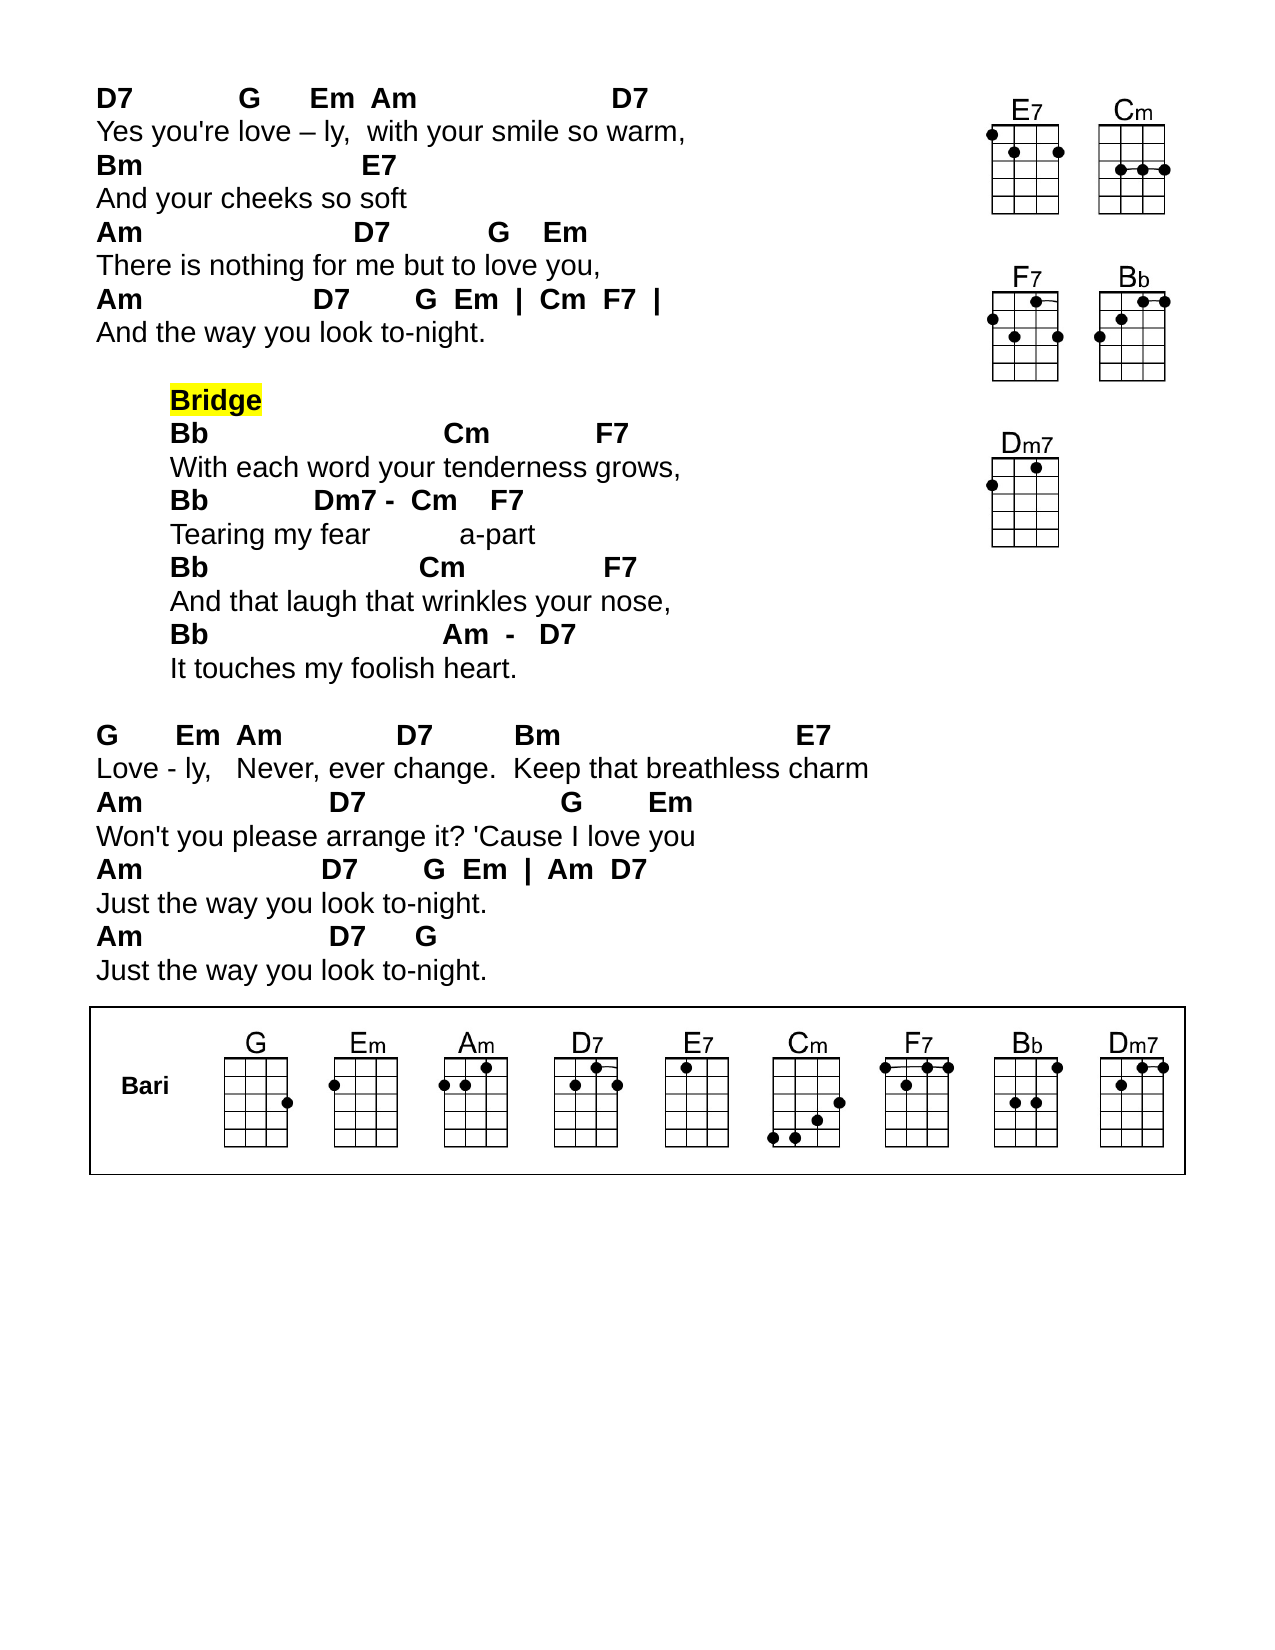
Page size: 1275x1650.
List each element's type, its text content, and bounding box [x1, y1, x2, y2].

table_cell [972, 75, 1078, 241]
picture [977, 1013, 1074, 1164]
table_cell [751, 1008, 861, 1174]
picture [975, 247, 1075, 398]
picture [1083, 1013, 1180, 1164]
picture [317, 1013, 414, 1164]
table_cell [861, 1008, 972, 1174]
table_cell [641, 1008, 751, 1174]
picture [975, 413, 1076, 564]
picture [756, 1013, 857, 1164]
table_cell [1078, 75, 1185, 241]
picture [868, 1013, 965, 1164]
table_cell [972, 241, 1078, 408]
picture [207, 1013, 304, 1164]
table_cell [972, 1008, 1078, 1174]
table_cell [200, 1008, 310, 1174]
table_cell [1078, 408, 1185, 1006]
table_cell [310, 1008, 421, 1174]
picture [427, 1013, 524, 1164]
picture [648, 1013, 744, 1164]
table_header D7 G Em Am D7 Yes you're love – ly, with your smile so warm, Bm E7 And your cheeks so soft Am D7 G Em There is nothing for me but to love you, Am D7 G Em | Cm F7 | And the way you look to-night. Bridge Bb Cm F7 With each word your tenderness grows, Bb Dm7 - Cm F7 Tearing my fear a-part Bb Cm F7 And that laugh that wrinkles your nose, Bb Am - D7 It touches my foolish heart. G Em Am D7 Bm E7 Love - ly, Never, ever change. Keep that breathless charm Am D7 G Em Won't you please arrange it? 'Cause I love you Am D7 G Em | Am D7 Just the way you look to-night. Am D7 G Just the way you look to-night. [90, 75, 972, 1006]
picture [1082, 247, 1182, 398]
table_cell [421, 1008, 531, 1174]
picture [537, 1013, 634, 1164]
table_cell [1078, 241, 1185, 408]
picture [1081, 80, 1182, 231]
table_cell Bari [91, 1008, 200, 1174]
table_cell [531, 1008, 641, 1174]
table_cell [972, 408, 1078, 1006]
table_cell [1078, 1008, 1184, 1174]
picture [975, 80, 1076, 231]
